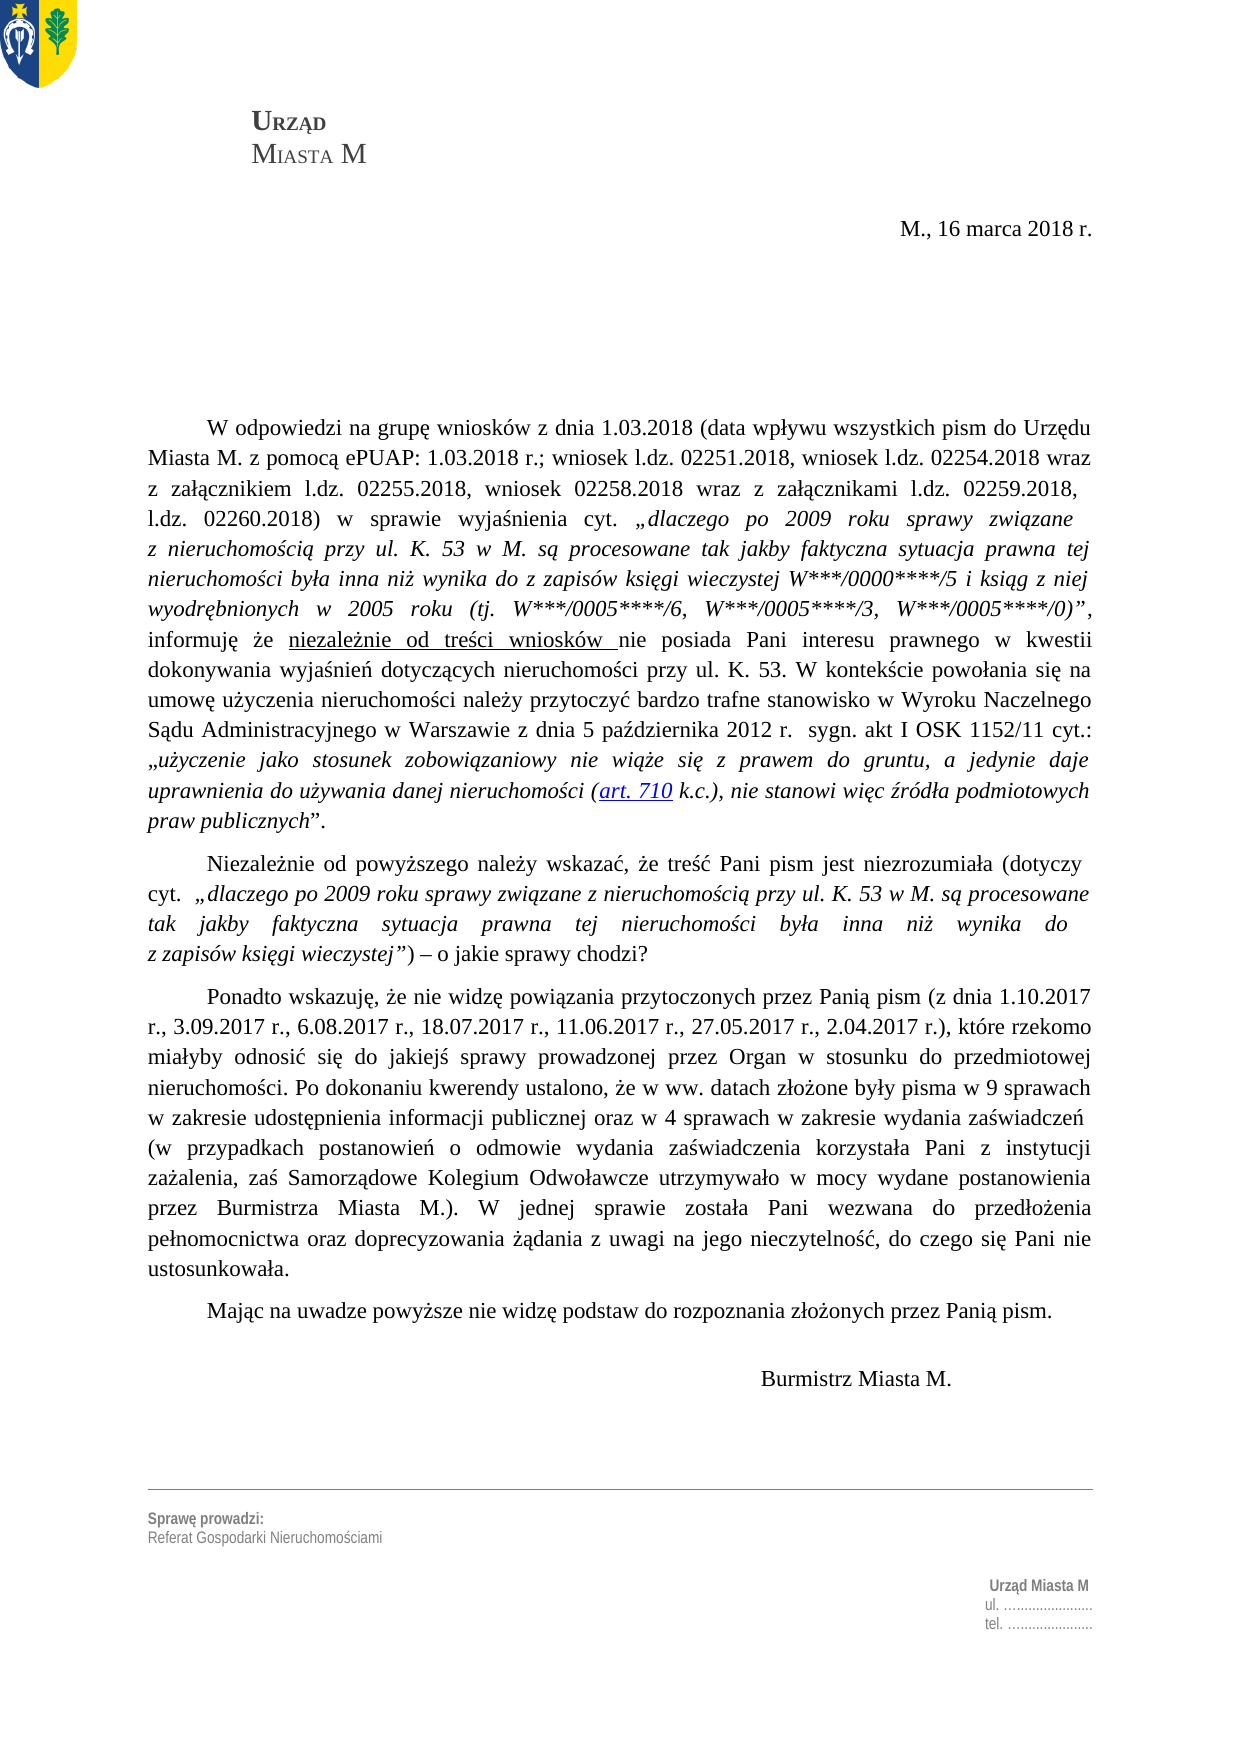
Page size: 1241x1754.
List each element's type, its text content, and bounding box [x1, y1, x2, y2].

picture [0, 0, 77, 88]
text Mając na uwadze powyższe nie widzę podstaw do rozpoznania złożonych przez Panią pism. [148, 1297, 1093, 1324]
text Ponadto wskazuję, że nie widzę powiązania przytoczonych przez Panią pism (z dnia 1.10.2017 r., 3.09.2017 r., 6.08.2017 r., 18.07.2017 r., 11.06.2017 r., 27.05.2017 r., 2.04.2017 r.), które rzekomo miałyby odnosić się do jakiejś sprawy prowadzonej przez Organ w stosunku do przedmiotowej nieruchomości. Po dokonaniu kwerendy ustalono, że w ww. datach złożone były pisma w 9 sprawach w zakresie udostępnienia informacji publicznej oraz w 4 sprawach w zakresie wydania zaświadczeń (w przypadkach postanowień o odmowie wydania zaświadczenia korzystała Pani z instytucji zażalenia, zaś Samorządowe Kolegium Odwoławcze utrzymywało w mocy wydane postanowienia przez Burmistrza Miasta M.). W jednej sprawie została Pani wezwana do przedłożenia pełnomocnictwa oraz doprecyzowania żądania z uwagi na jego nieczytelność, do czego się Pani nie ustosunkowała. [148, 983, 1093, 1281]
text W odpowiedzi na grupę wniosków z dnia 1.03.2018 (data wpływu wszystkich pism do Urzędu Miasta M. z pomocą ePUAP: 1.03.2018 r.; wniosek l.dz. 02251.2018, wniosek l.dz. 02254.2018 wraz z załącznikiem l.dz. 02255.2018, wniosek 02258.2018 wraz z załącznikami l.dz. 02259.2018, l.dz. 02260.2018) w sprawie wyjaśnienia cyt. „dlaczego po 2009 roku sprawy związane z nieruchomością przy ul. K. 53 w M. są procesowane tak jakby faktyczna sytuacja prawna tej nieruchomości była inna niż wynika do z zapisów księgi wieczystej W***/0000****/5 i ksiąg z niej wyodrębnionych w 2005 roku (tj. W***/0005****/6, W***/0005****/3, W***/0005****/0)”, informuję że niezależnie od treści wniosków nie posiada Pani interesu prawnego w kwestii dokonywania wyjaśnień dotyczących nieruchomości przy ul. K. 53. W kontekście powołania się na umowę użyczenia nieruchomości należy przytoczyć bardzo trafne stanowisko w Wyroku Naczelnego Sądu Administracyjnego w Warszawie z dnia 5 października 2012 r. sygn. akt I OSK 1152/11 cyt.: „użyczenie jako stosunek zobowiązaniowy nie wiąże się z prawem do gruntu, a jedynie daje uprawnienia do używania danej nieruchomości (art. 710 k.c.), nie stanowi więc źródła podmiotowych praw publicznych”. [148, 414, 1093, 833]
text Niezależnie od powyższego należy wskazać, że treść Pani pism jest niezrozumiała (dotyczy cyt. „dlaczego po 2009 roku sprawy związane z nieruchomością przy ul. K. 53 w M. są procesowane tak jakby faktyczna sytuacja prawna tej nieruchomości była inna niż wynika do z zapisów księgi wieczystej”) – o jakie sprawy chodzi? [148, 849, 1093, 967]
text M., 16 marca 2018 r. [148, 216, 1093, 242]
text Burmistrz Miasta M. [620, 1365, 1093, 1444]
